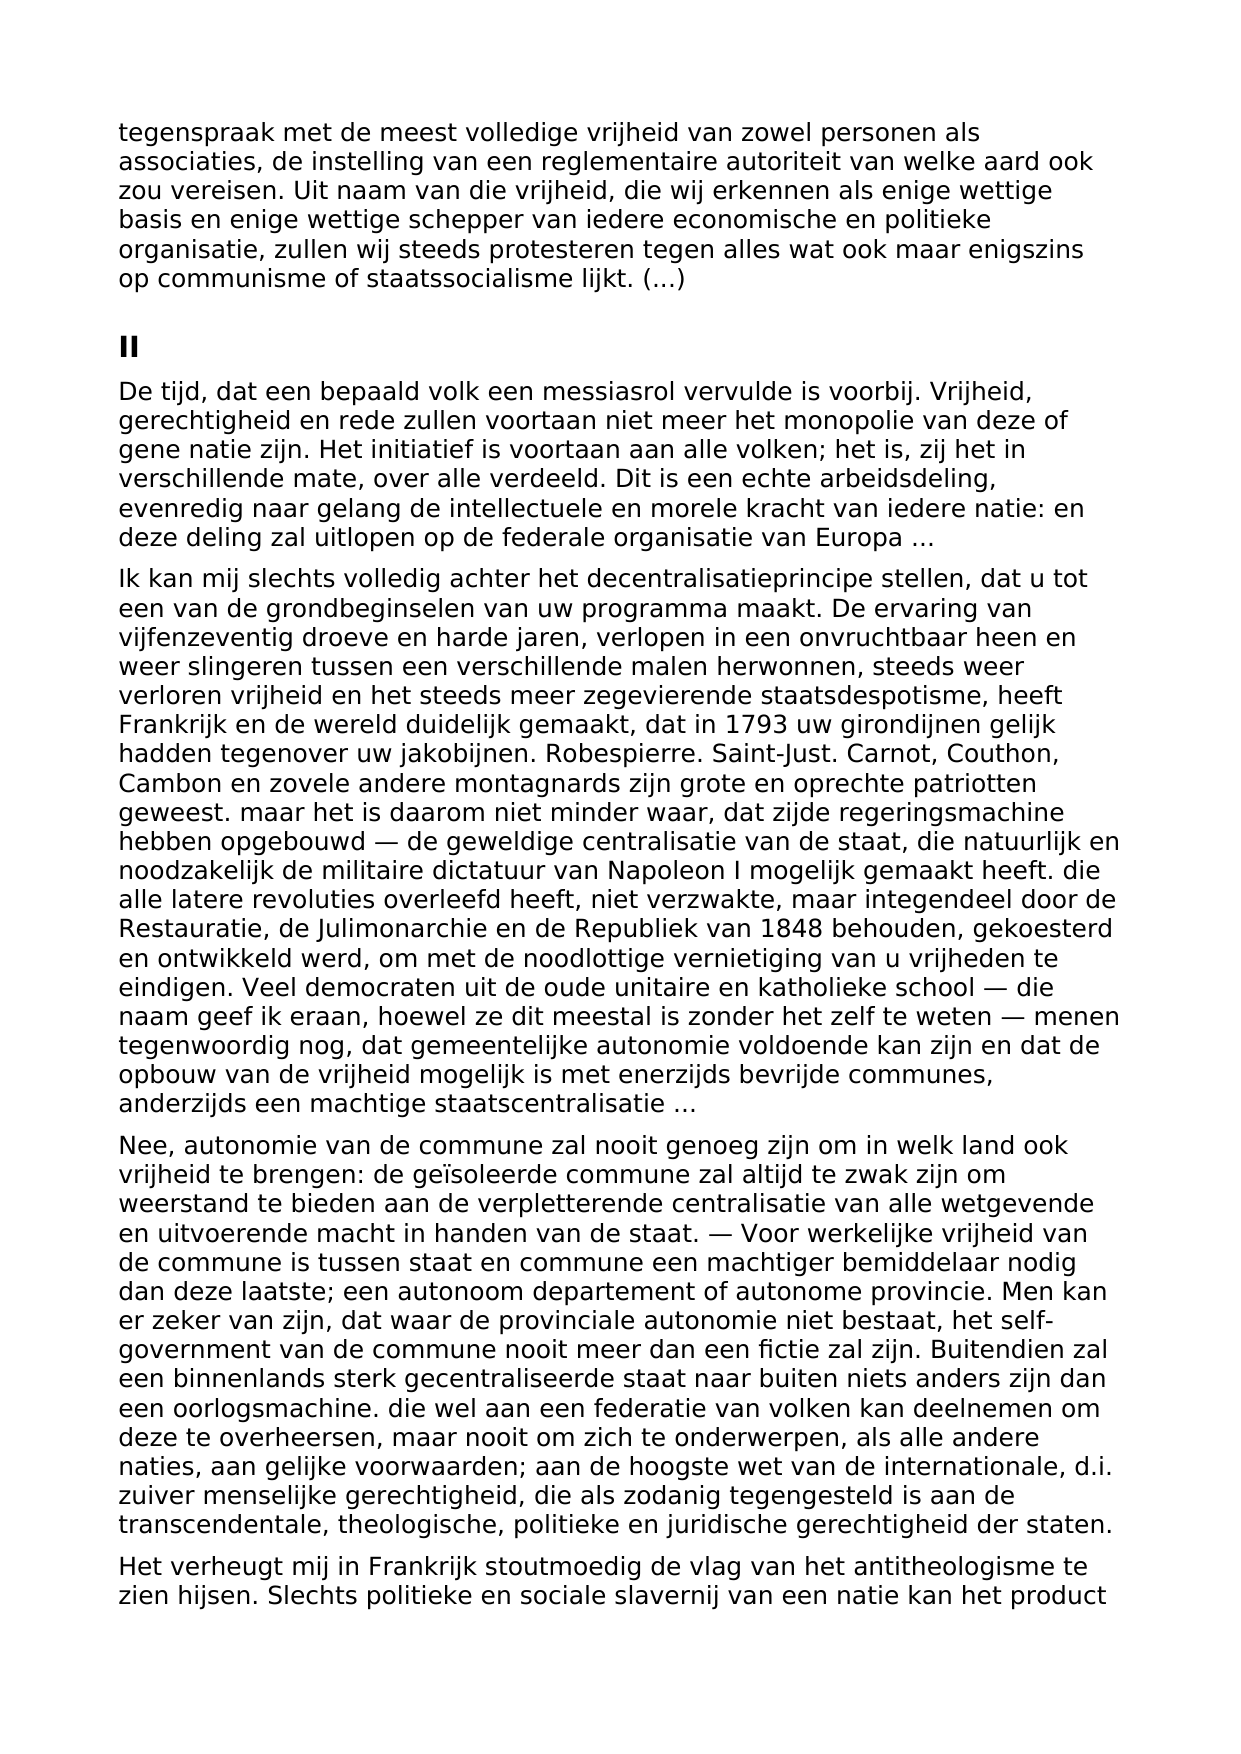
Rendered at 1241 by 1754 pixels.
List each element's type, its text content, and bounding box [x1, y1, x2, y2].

subtitle II [118, 331, 1122, 364]
text De tijd, dat een bepaald volk een messiasrol vervulde is voorbij. Vrijheid, gerechtigheid en rede zullen voortaan niet meer het monopolie van deze of gene natie zijn. Het initiatief is voortaan aan alle volken; het is, zij het in verschillende mate, over alle verdeeld. Dit is een echte arbeidsdeling, evenredig naar gelang de intellectuele en morele kracht van iedere natie: en deze deling zal uitlopen op de federale organisatie van Europa ... [118, 377, 1122, 552]
text Nee, autonomie van de commune zal nooit genoeg zijn om in welk land ook vrijheid te brengen: de geïsoleerde commune zal altijd te zwak zijn om weerstand te bieden aan de verpletterende centralisatie van alle wetgevende en uitvoerende macht in handen van de staat. — Voor werkelijke vrijheid van de commune is tussen staat en commune een machtiger bemiddelaar nodig dan deze laatste; een autonoom departement of autonome provincie. Men kan er zeker van zijn, dat waar de provinciale autonomie niet bestaat, het self-government van de commune nooit meer dan een fictie zal zijn. Buitendien zal een binnenlands sterk gecentraliseerde staat naar buiten niets anders zijn dan een oorlogsmachine. die wel aan een federatie van volken kan deelnemen om deze te overheersen, maar nooit om zich te onderwerpen, als alle andere naties, aan gelijke voorwaarden; aan de hoogste wet van de internationale, d.i. zuiver menselijke gerechtigheid, die als zodanig tegengesteld is aan de transcendentale, theologische, politieke en juridische gerechtigheid der staten. [118, 1131, 1122, 1539]
text tegenspraak met de meest volledige vrijheid van zowel personen als associaties, de instelling van een reglementaire autoriteit van welke aard ook zou vereisen. Uit naam van die vrijheid, die wij erkennen als enige wettige basis en enige wettige schepper van iedere economische en politieke organisatie, zullen wij steeds protesteren tegen alles wat ook maar enigszins op communisme of staatssocialisme lijkt. (...) [118, 118, 1122, 293]
text Ik kan mij slechts volledig achter het decentralisatieprincipe stellen, dat u tot een van de grondbeginselen van uw programma maakt. De ervaring van vijfenzeventig droeve en harde jaren, verlopen in een onvruchtbaar heen en weer slingeren tussen een verschillende malen herwonnen, steeds weer verloren vrijheid en het steeds meer zegevierende staatsdespotisme, heeft Frankrijk en de wereld duidelijk gemaakt, dat in 1793 uw girondijnen gelijk hadden tegenover uw jakobijnen. Robespierre. Saint-Just. Carnot, Couthon, Cambon en zovele andere montagnards zijn grote en oprechte patriotten geweest. maar het is daarom niet minder waar, dat zijde regeringsmachine hebben opgebouwd — de geweldige centralisatie van de staat, die natuurlijk en noodzakelijk de militaire dictatuur van Napoleon I mogelijk gemaakt heeft. die alle latere revoluties overleefd heeft, niet verzwakte, maar integendeel door de Restauratie, de Julimonarchie en de Republiek van 1848 behouden, gekoesterd en ontwikkeld werd, om met de noodlottige vernietiging van u vrijheden te eindigen. Veel democraten uit de oude unitaire en katholieke school — die naam geef ik eraan, hoewel ze dit meestal is zonder het zelf te weten — menen tegenwoordig nog, dat gemeentelijke autonomie voldoende kan zijn en dat de opbouw van de vrijheid mogelijk is met enerzijds bevrijde communes, anderzijds een machtige staatscentralisatie ... [118, 564, 1122, 1119]
text Het verheugt mij in Frankrijk stoutmoedig de vlag van het antitheologisme te zien hijsen. Slechts politieke en sociale slavernij van een natie kan het product [118, 1552, 1122, 1610]
